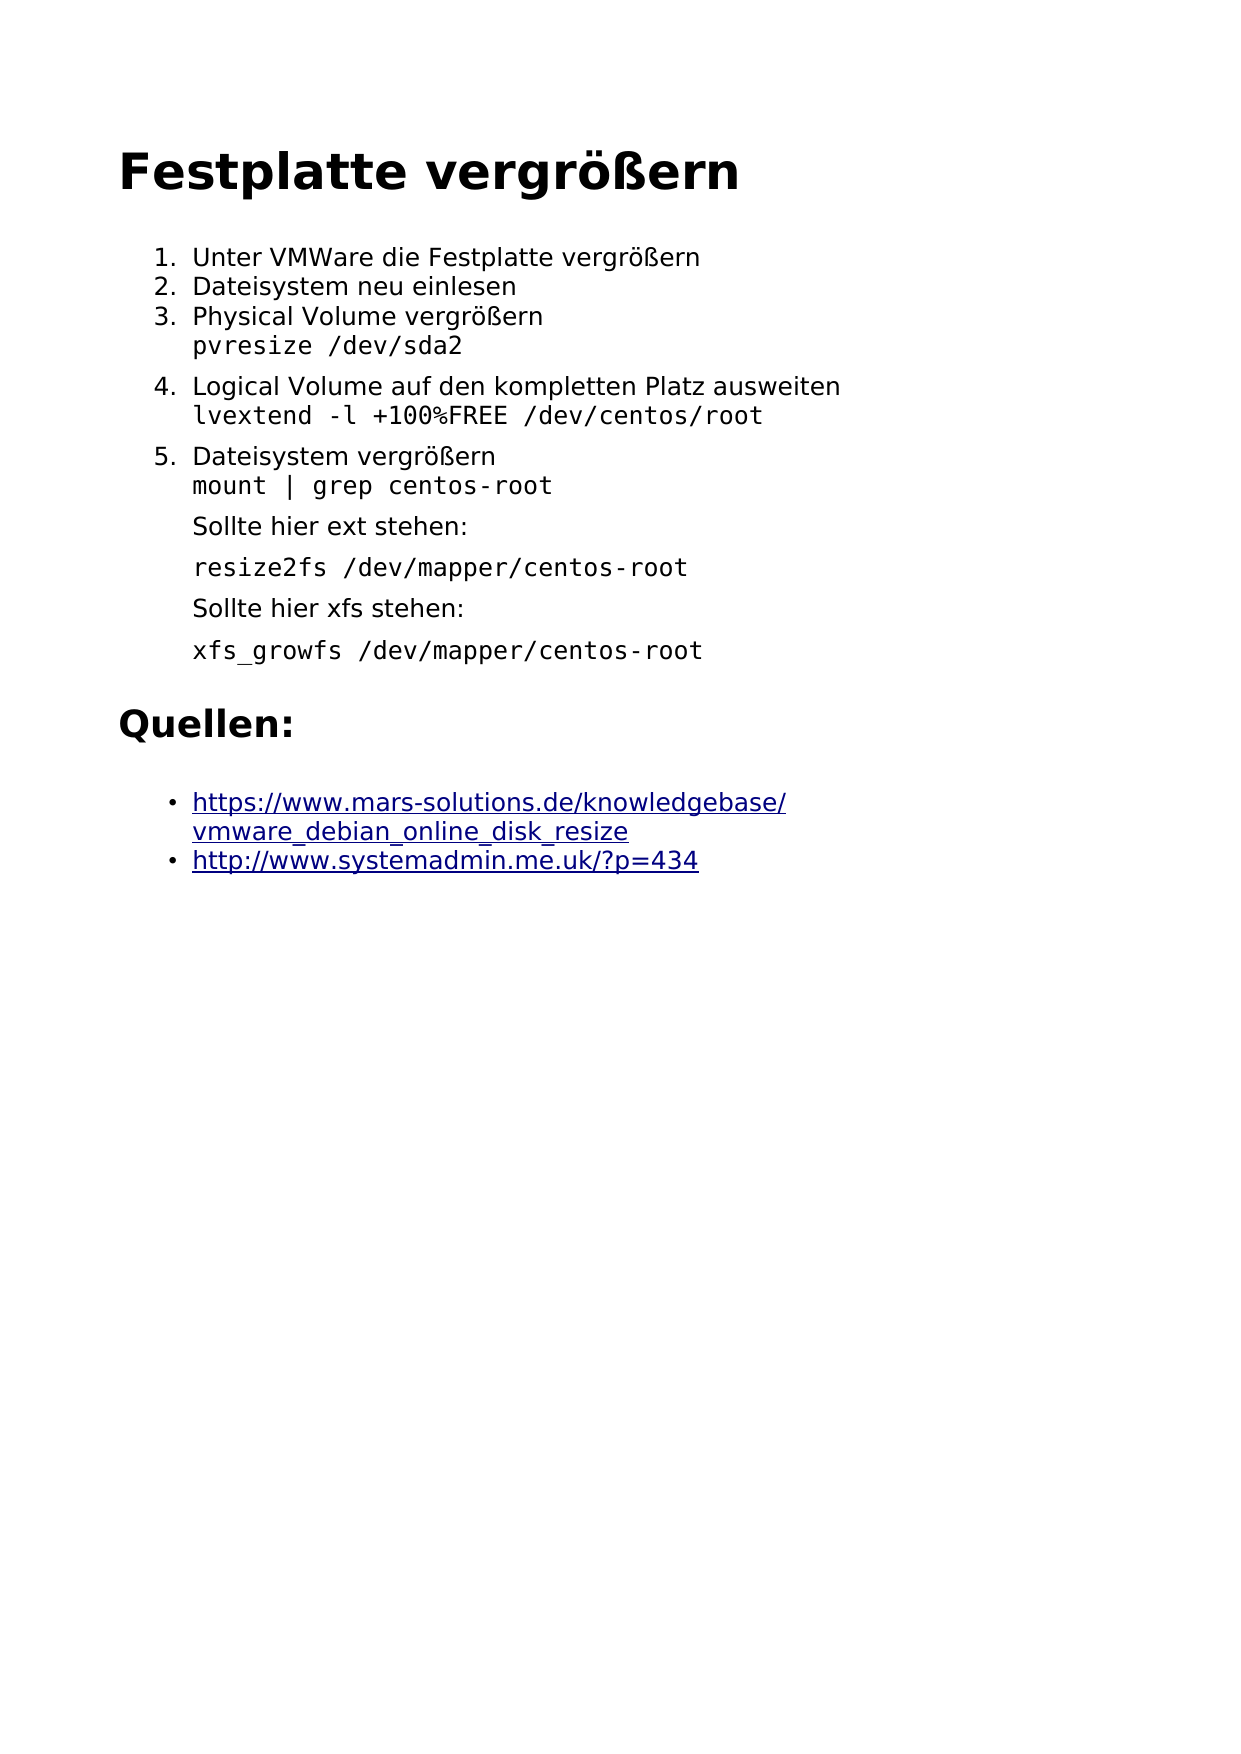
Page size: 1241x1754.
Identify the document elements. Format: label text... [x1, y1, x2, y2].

list Physical Volume vergrößern [177, 302, 1122, 331]
list http://www.systemadmin.me.uk/?p=434 [177, 846, 1122, 875]
list Sollte hier xfs stehen: [177, 594, 1122, 624]
list resize2fs /dev/mapper/centos-root [177, 554, 1122, 583]
list xfs_growfs /dev/mapper/centos-root [177, 636, 1122, 665]
list https://www.mars-solutions.de/knowledgebase/vmware_debian_online_disk_resize [177, 788, 1122, 846]
list Dateisystem vergrößern [177, 442, 1122, 471]
list mount | grep centos-root [177, 471, 1122, 500]
list Dateisystem neu einlesen [177, 272, 1122, 302]
list Sollte hier ext stehen: [177, 512, 1122, 541]
subtitle Quellen: [118, 702, 1122, 746]
list Logical Volume auf den kompletten Platz ausweiten [177, 372, 1122, 401]
list pvresize /dev/sda2 [177, 331, 1122, 360]
list lvextend -l +100%FREE /dev/centos/root [177, 401, 1122, 430]
subtitle Festplatte vergrößern [118, 143, 1122, 201]
list Unter VMWare die Festplatte vergrößern [177, 243, 1122, 272]
